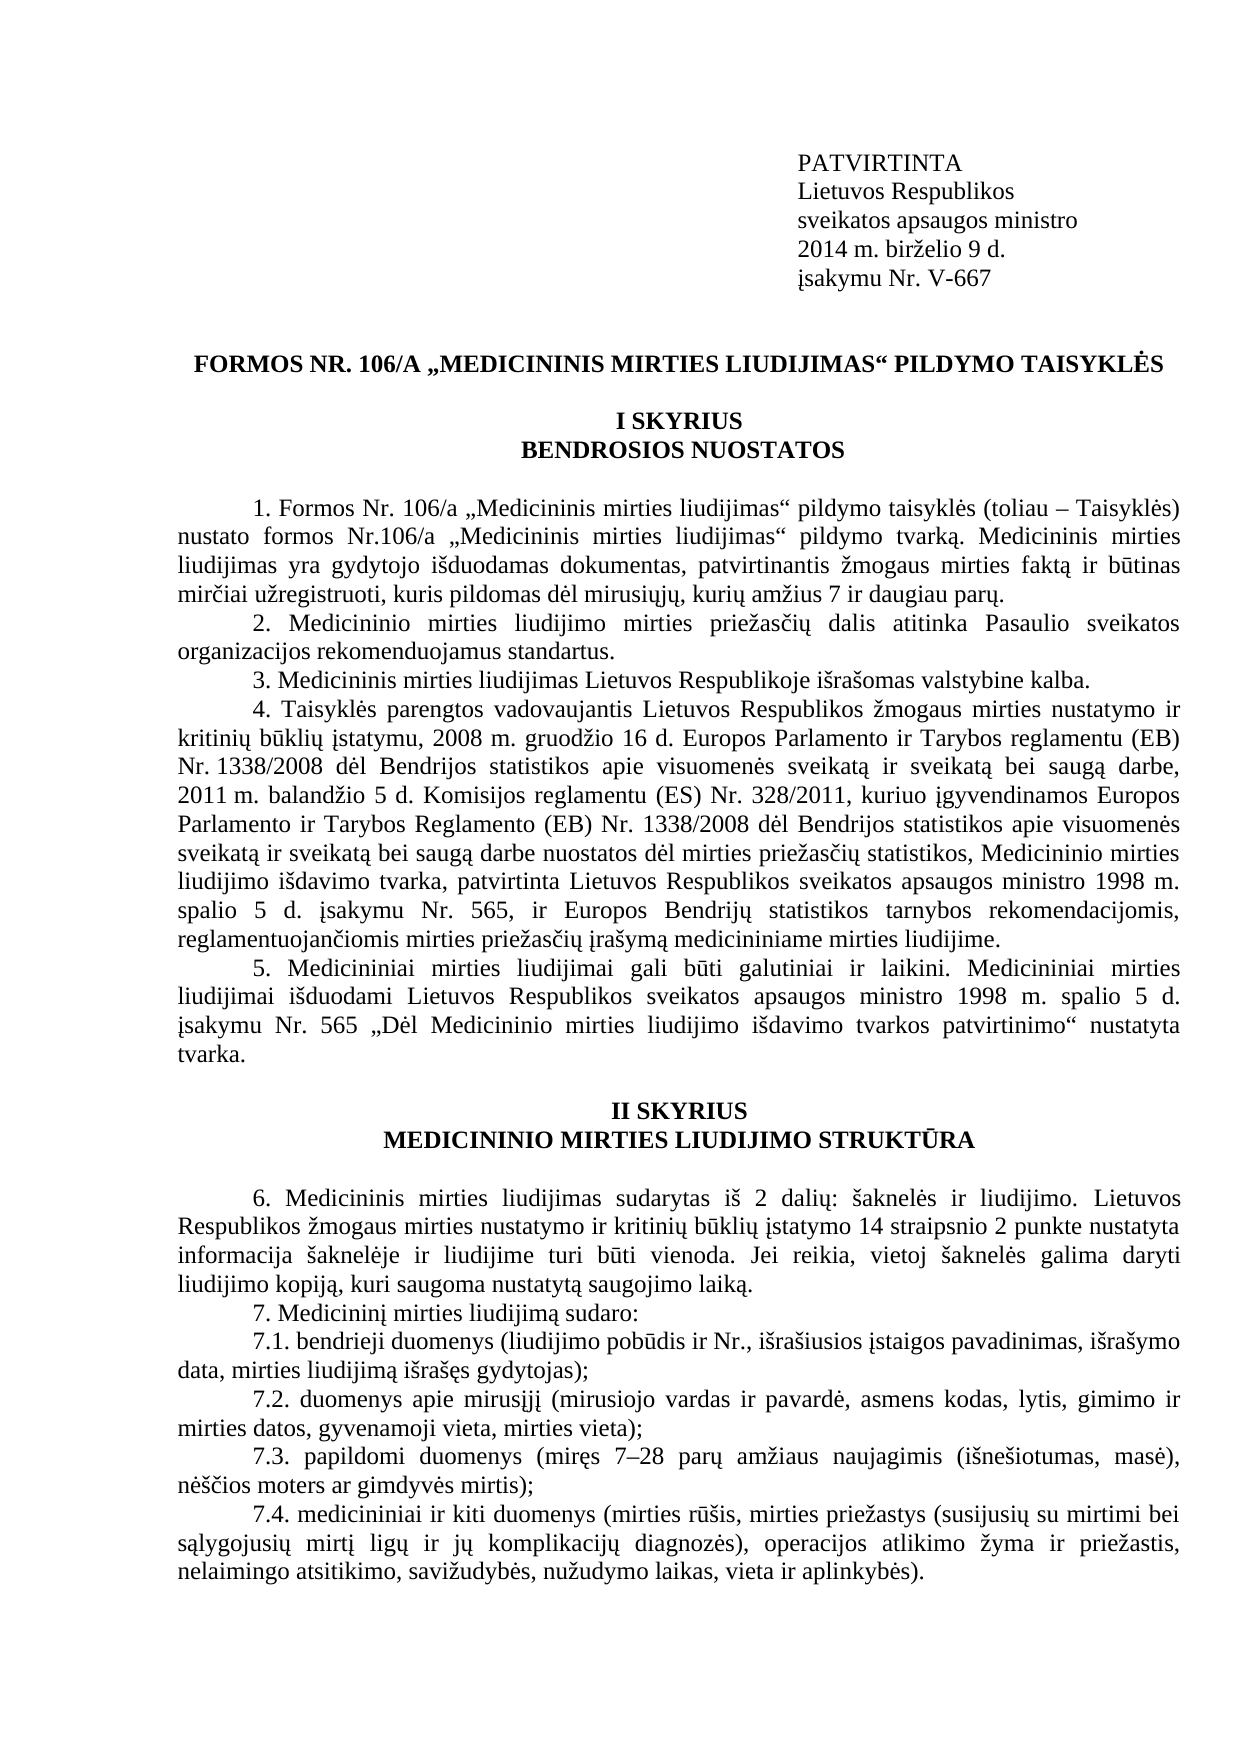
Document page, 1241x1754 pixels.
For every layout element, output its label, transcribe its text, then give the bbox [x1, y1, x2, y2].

text Medicininio mirties liudijimo STRUKTŪRA [177, 1125, 1181, 1154]
text BENDROSIOS NUOSTATOS [177, 435, 1181, 464]
text Lietuvos Respublikos [797, 176, 1181, 205]
text 7.4. medicininiai ir kiti duomenys (mirties rūšis, mirties priežastys (susijusių su mirtimi bei sąlygojusių mirtį ligų ir jų komplikacijų diagnozės), operacijos atlikimo žyma ir priežastis, nelaimingo atsitikimo, savižudybės, nužudymo laikas, vieta ir aplinkybės). [177, 1499, 1181, 1585]
text 7.2. duomenys apie mirusįjį (mirusiojo vardas ir pavardė, asmens kodas, lytis, gimimo ir mirties datos, gyvenamoji vieta, mirties vieta); [177, 1384, 1181, 1441]
text sveikatos apsaugos ministro [797, 205, 1181, 234]
text PATVIRTINTA [797, 148, 1181, 176]
text 3. Medicininis mirties liudijimas Lietuvos Respublikoje išrašomas valstybine kalba. [177, 665, 1181, 694]
text 2. Medicininio mirties liudijimo mirties priežasčių dalis atitinka Pasaulio sveikatos organizacijos rekomenduojamus standartus. [177, 608, 1181, 665]
text 7.3. papildomi duomenys (miręs 7–28 parų amžiaus naujagimis (išnešiotumas, masė), nėščios moters ar gimdyvės mirtis); [177, 1441, 1181, 1499]
text FORMOS NR. 106/a „MEDICININIS MIRTIES LIUDIJIMAS“ PILDYMO TAISYKLĖS [177, 349, 1181, 378]
text įsakymu Nr. V-667 [797, 263, 1181, 291]
text I SKYRIUS [177, 406, 1181, 435]
text 5. Medicininiai mirties liudijimai gali būti galutiniai ir laikini. Medicininiai mirties liudijimai išduodami Lietuvos Respublikos sveikatos apsaugos ministro 1998 m. spalio 5 d. įsakymu Nr. 565 „Dėl Medicininio mirties liudijimo išdavimo tvarkos patvirtinimo“ nustatyta tvarka. [177, 953, 1181, 1068]
text II SKYRIUS [177, 1096, 1181, 1125]
text 2014 m. birželio 9 d. [797, 234, 1181, 263]
text 4. Taisyklės parengtos vadovaujantis Lietuvos Respublikos žmogaus mirties nustatymo ir kritinių būklių įstatymu, 2008 m. gruodžio 16 d. Europos Parlamento ir Tarybos reglamentu (EB) Nr. 1338/2008 dėl Bendrijos statistikos apie visuomenės sveikatą ir sveikatą bei saugą darbe, 2011 m. balandžio 5 d. Komisijos reglamentu (ES) Nr. 328/2011, kuriuo įgyvendinamos Europos Parlamento ir Tarybos Reglamento (EB) Nr. 1338/2008 dėl Bendrijos statistikos apie visuomenės sveikatą ir sveikatą bei saugą darbe nuostatos dėl mirties priežasčių statistikos, Medicininio mirties liudijimo išdavimo tvarka, patvirtinta Lietuvos Respublikos sveikatos apsaugos ministro 1998 m. spalio 5 d. įsakymu Nr. 565, ir Europos Bendrijų statistikos tarnybos rekomendacijomis, reglamentuojančiomis mirties priežasčių įrašymą medicininiame mirties liudijime. [177, 694, 1181, 953]
text 6. Medicininis mirties liudijimas sudarytas iš 2 dalių: šaknelės ir liudijimo. Lietuvos Respublikos žmogaus mirties nustatymo ir kritinių būklių įstatymo 14 straipsnio 2 punkte nustatyta informacija šaknelėje ir liudijime turi būti vienoda. Jei reikia, vietoj šaknelės galima daryti liudijimo kopiją, kuri saugoma nustatytą saugojimo laiką. [177, 1183, 1181, 1298]
text 7. Medicininį mirties liudijimą sudaro: [177, 1298, 1181, 1326]
text 1. Formos Nr. 106/a „Medicininis mirties liudijimas“ pildymo taisyklės (toliau – Taisyklės) nustato formos Nr.106/a „Medicininis mirties liudijimas“ pildymo tvarką. Medicininis mirties liudijimas yra gydytojo išduodamas dokumentas, patvirtinantis žmogaus mirties faktą ir būtinas mirčiai užregistruoti, kuris pildomas dėl mirusiųjų, kurių amžius 7 ir daugiau parų. [177, 493, 1181, 608]
text 7.1. bendrieji duomenys (liudijimo pobūdis ir Nr., išrašiusios įstaigos pavadinimas, išrašymo data, mirties liudijimą išrašęs gydytojas); [177, 1326, 1181, 1384]
